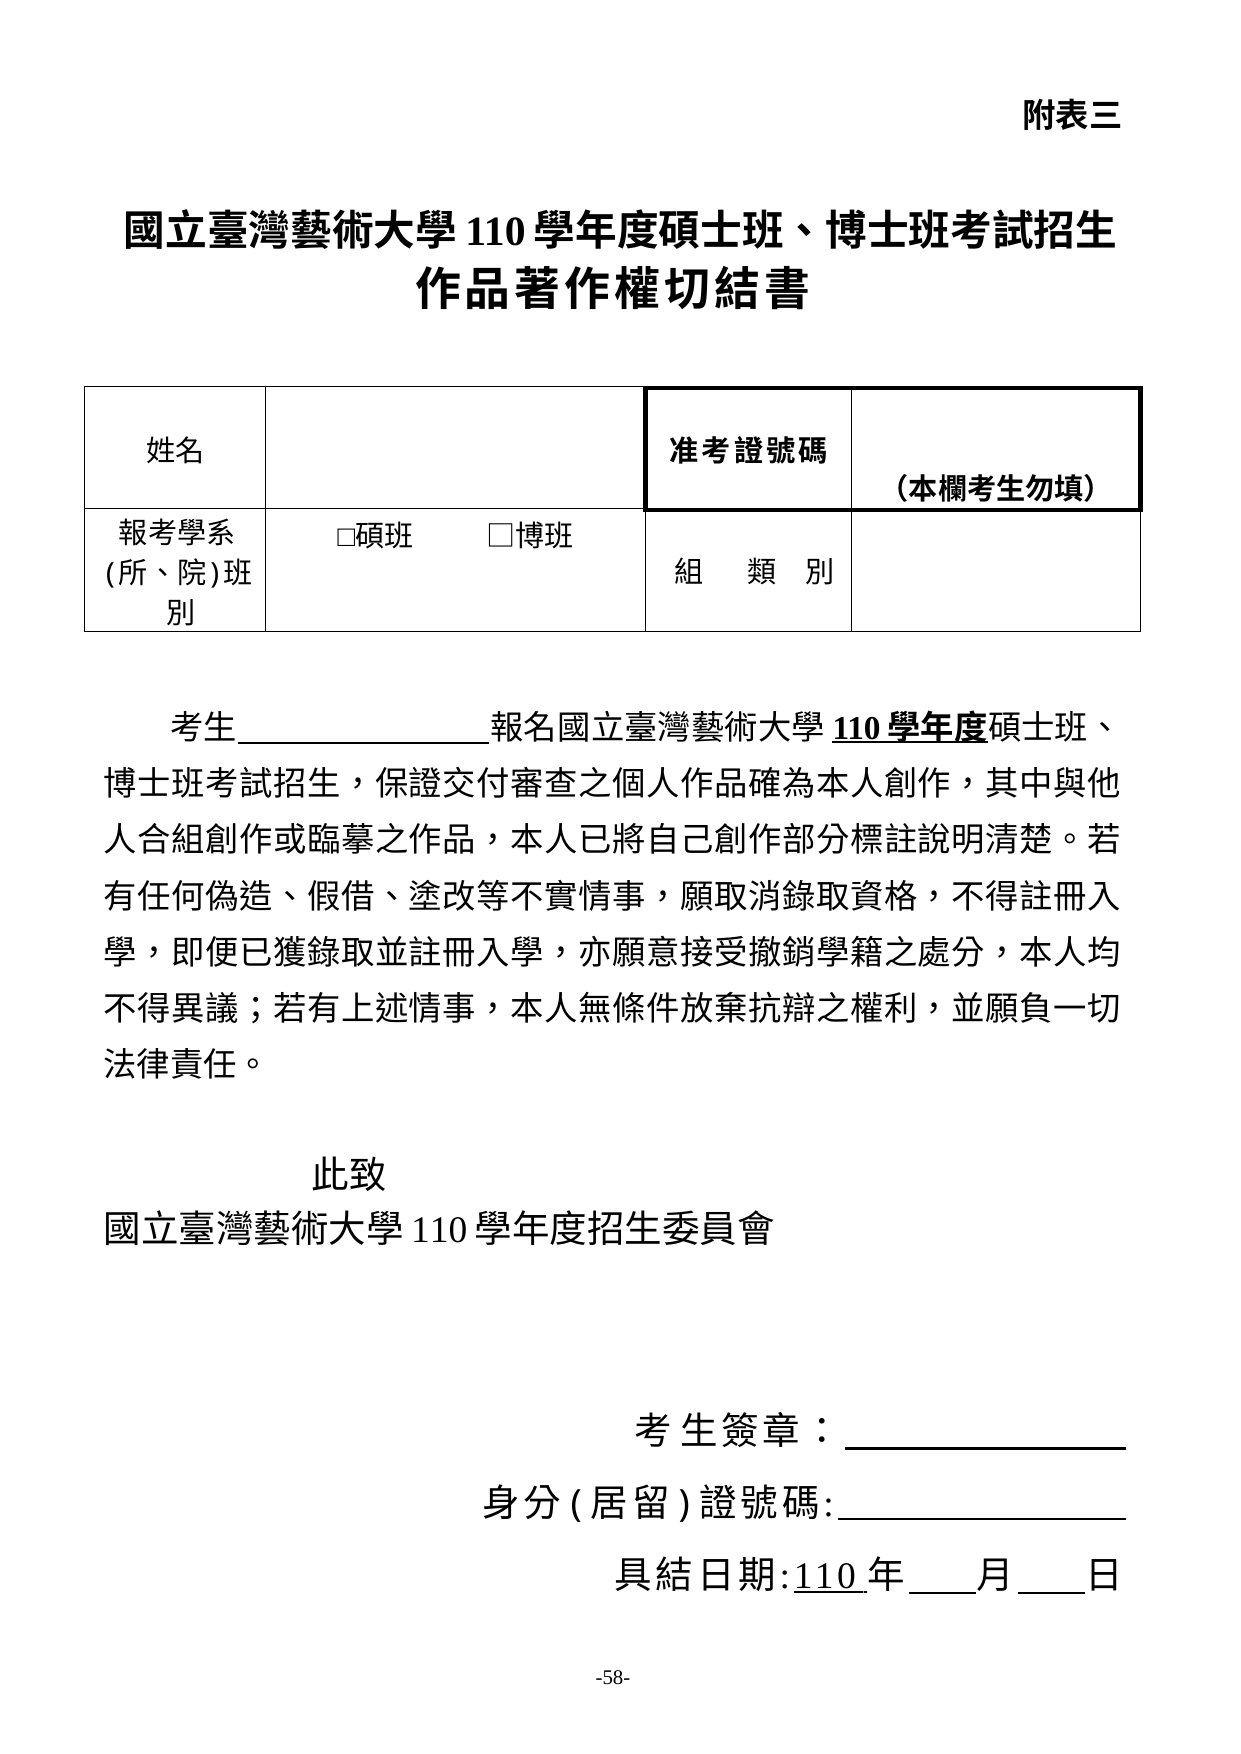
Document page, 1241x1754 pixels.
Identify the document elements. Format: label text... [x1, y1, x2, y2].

table_header 姓名 [85, 387, 265, 507]
text 此致 [103, 1145, 1122, 1199]
text 國立臺灣藝術大學110學年度招生委員會 [103, 1199, 1122, 1253]
table_cell [852, 512, 1140, 631]
table_header （本欄考生勿填） [852, 390, 1138, 507]
table_cell □碩班 □博班 [266, 509, 645, 631]
table_header [266, 387, 643, 507]
text 附表三 [103, 89, 1122, 137]
table_cell 報考學系 (所、院)班別 [85, 509, 265, 631]
table_header 准考證號碼 [648, 390, 851, 507]
text 身分(居留)證號碼: [103, 1473, 1122, 1527]
table_cell 組 類 別 [646, 512, 851, 631]
text 考生簽章： [103, 1401, 1122, 1455]
text 國立臺灣藝術大學110學年度碩士班、博士班考試招生 [88, 204, 1152, 256]
text 考生 報名國立臺灣藝術大學110學年度碩士班、博士班考試招生，保證交付審查之個人作品確為本人創作，其中與他人合組創作或臨摹之作品，本人已將自己創作部分標註說明清楚。若有任何偽造、假借、塗改等不實情事，願取消錄取資格，不得註冊入學，即便已獲錄取並註冊入學，亦願意接受撤銷學籍之處分，本人均不得異議；若有上述情事，本人無條件放棄抗辯之權利，並願負一切法律責任。 [103, 694, 1122, 1088]
text 具結日期:110年 月 日 [103, 1545, 1122, 1599]
text 作品著作權切結書 [103, 263, 1122, 316]
